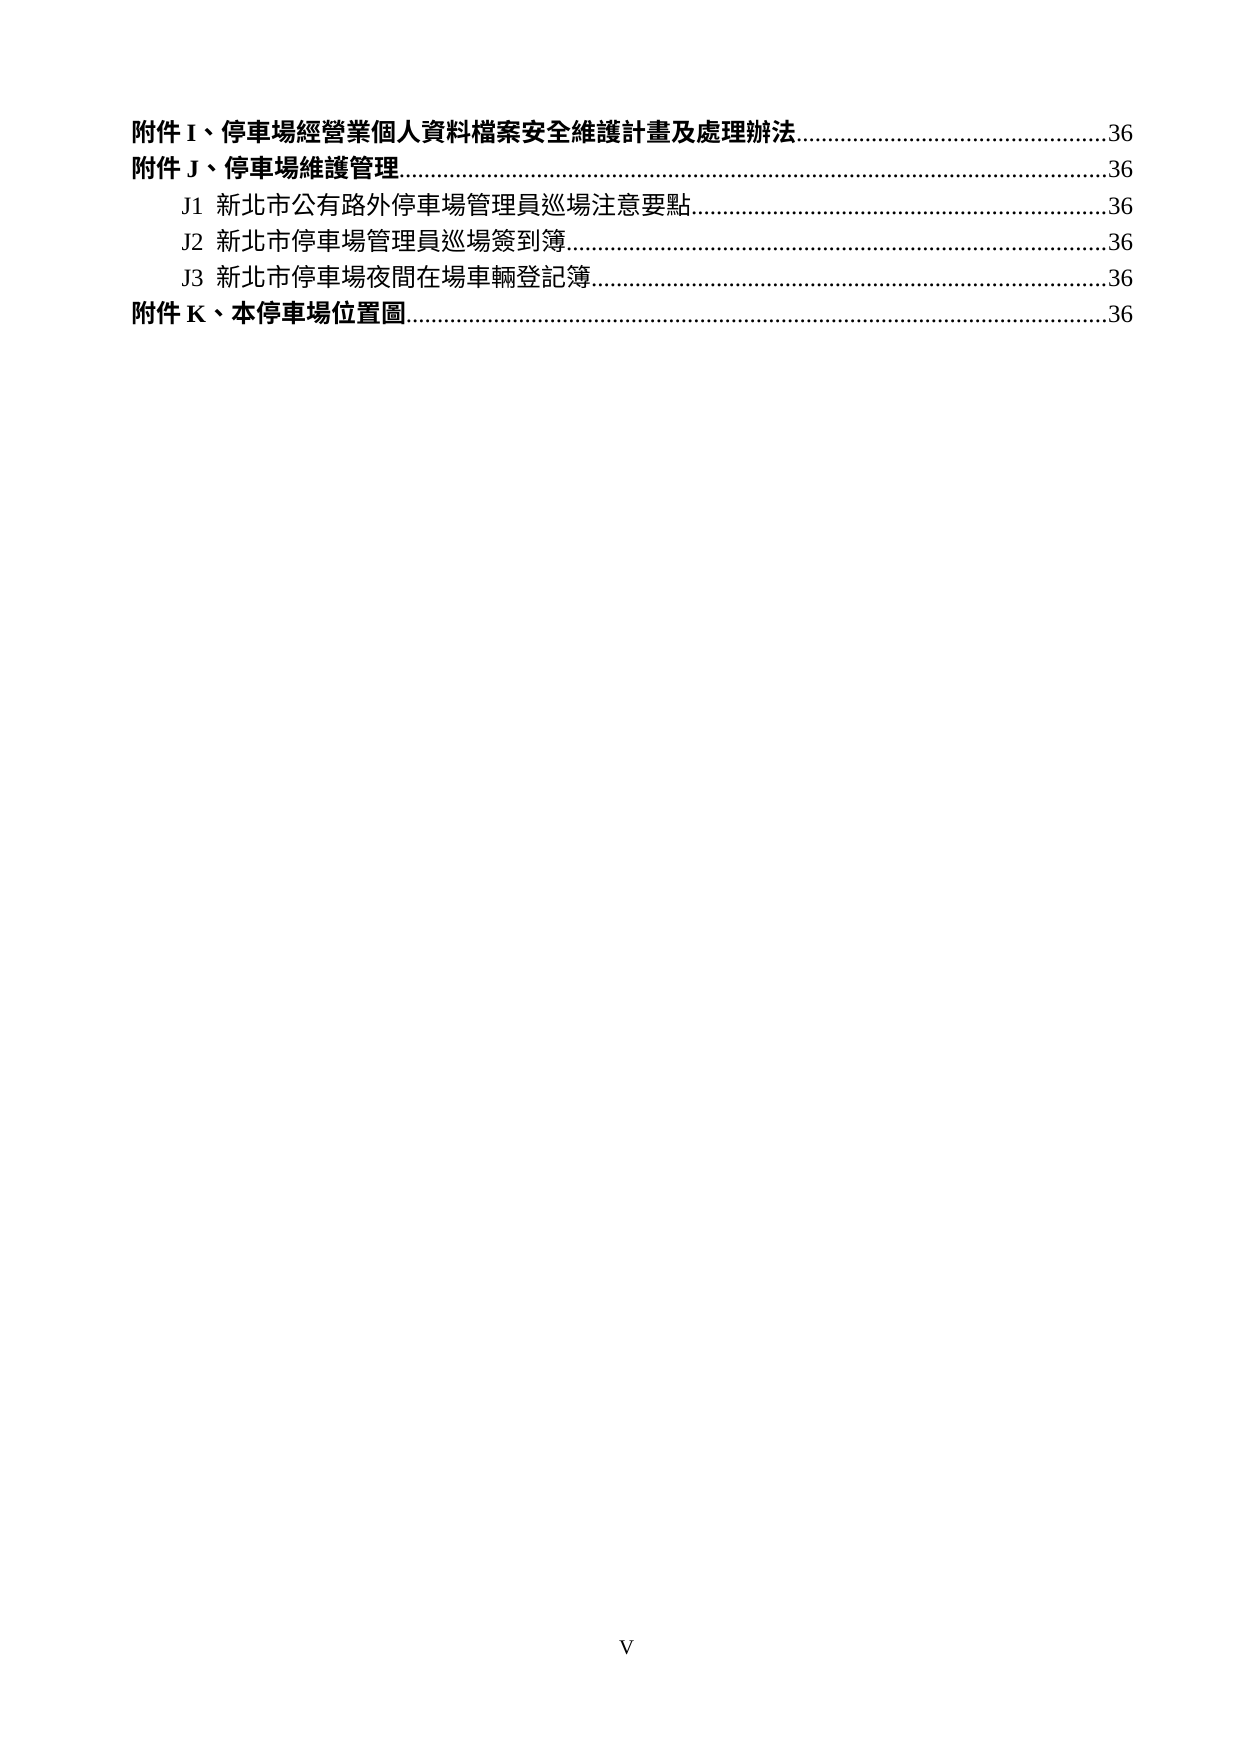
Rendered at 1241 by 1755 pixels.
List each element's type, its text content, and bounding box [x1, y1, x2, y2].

text J3 新北市停車場夜間在場車輛登記簿 36 [181, 258, 1134, 294]
text J1 新北市公有路外停車場管理員巡場注意要點 36 [181, 185, 1134, 221]
text 附件J、停車場維護管理 36 [131, 149, 1134, 185]
text 附件K、本停車場位置圖 36 [131, 294, 1134, 330]
text 附件I、停車場經營業個人資料檔案安全維護計畫及處理辦法 36 [131, 113, 1134, 149]
text J2 新北市停車場管理員巡場簽到簿 36 [181, 221, 1134, 258]
